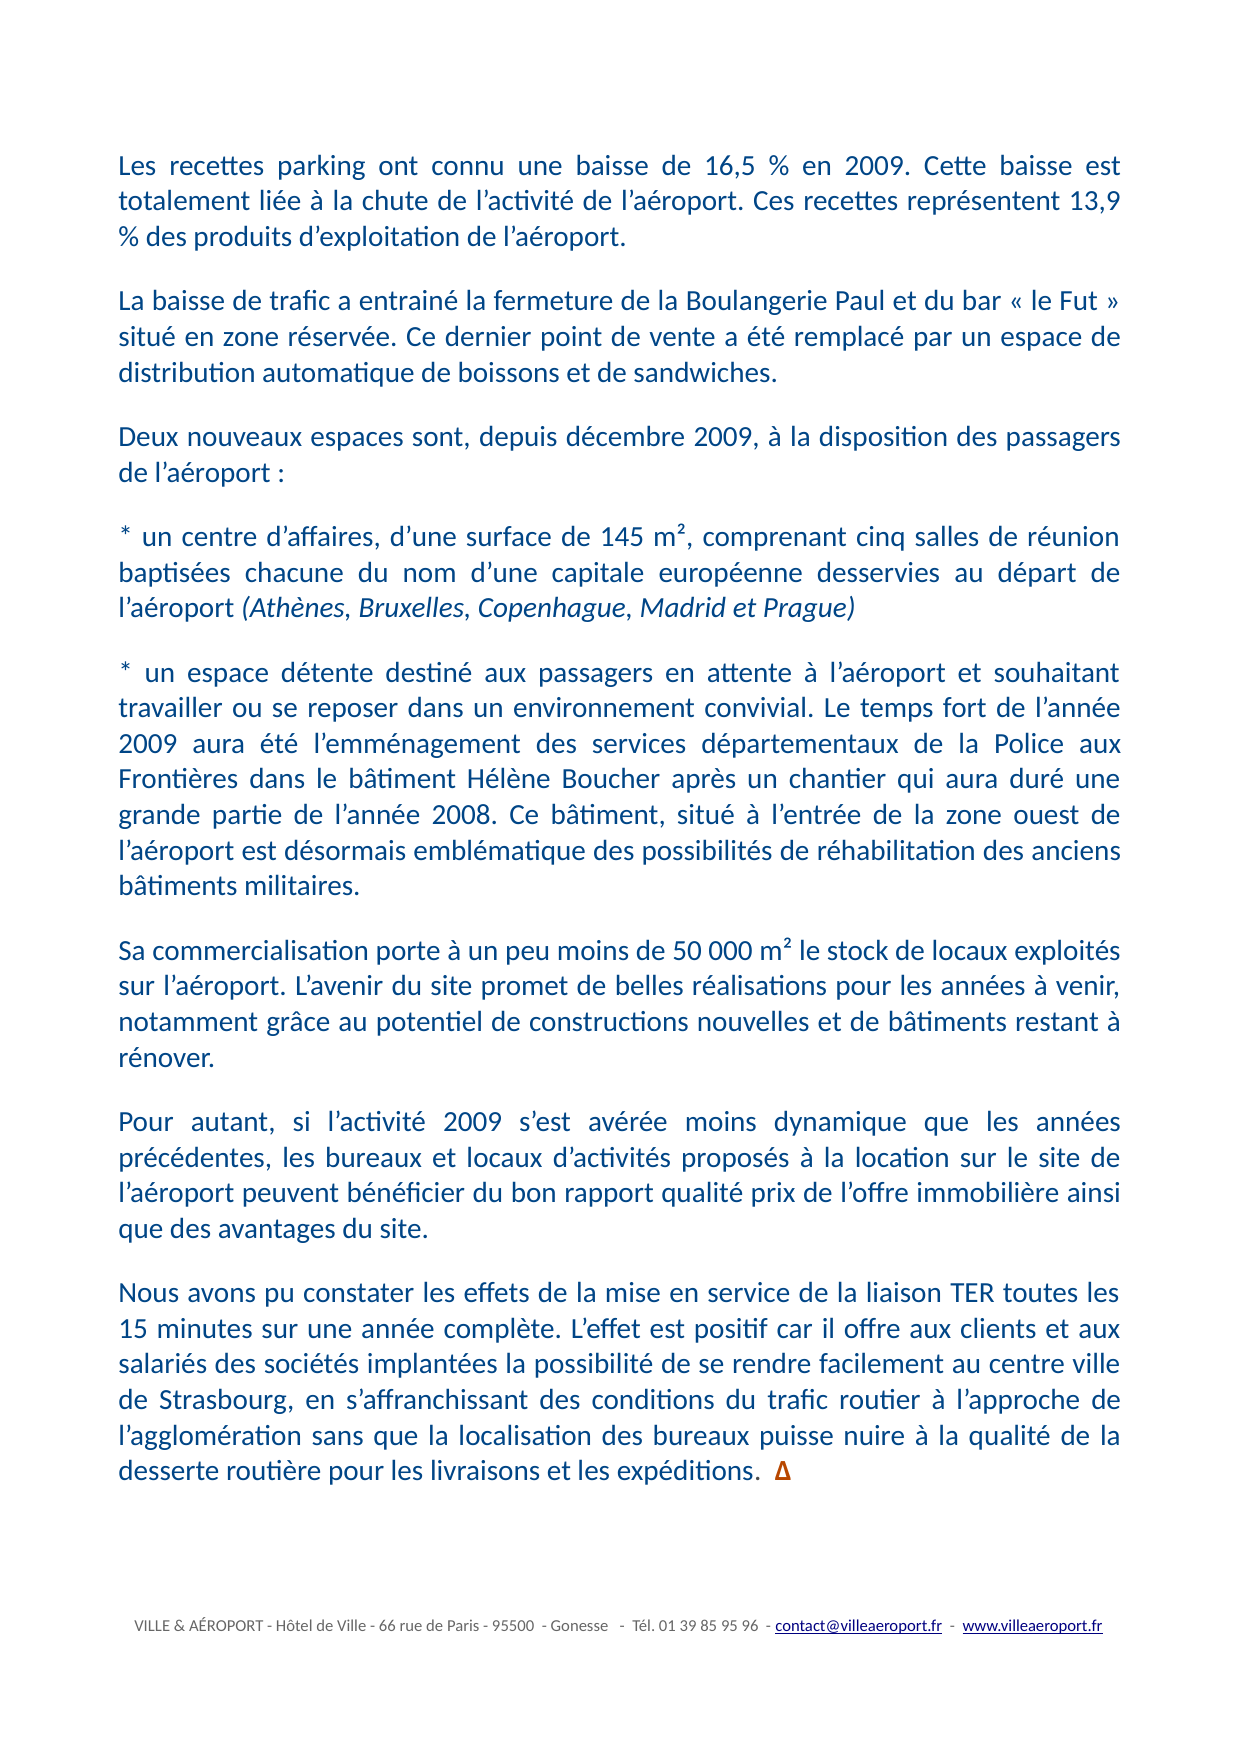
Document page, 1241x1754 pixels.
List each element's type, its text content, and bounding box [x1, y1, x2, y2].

list Pour autant, si l’activité 2009 s’est avérée moins dynamique que les années précédentes, les bureaux et locaux d’activités proposés à la location sur le site de l’aéroport peuvent bénéficier du bon rapport qualité prix de l’offre immobilière ainsi que des avantages du site. [118, 1103, 1122, 1246]
list * un espace détente destiné aux passagers en attente à l’aéroport et souhaitant travailler ou se reposer dans un environnement convivial. Le temps fort de l’année 2009 aura été l’emménagement des services départementaux de la Police aux Frontières dans le bâtiment Hélène Boucher après un chantier qui aura duré une grande partie de l’année 2008. Ce bâtiment, situé à l’entrée de la zone ouest de l’aéroport est désormais emblématique des possibilités de réhabilitation des anciens bâtiments militaires. [118, 654, 1122, 903]
text Les recettes parking ont connu une baisse de 16,5 % en 2009. Cette baisse est totalement liée à la chute de l’activité de l’aéroport. Ces recettes représentent 13,9 % des produits d’exploitation de l’aéroport. [118, 147, 1122, 254]
list * un centre d’affaires, d’une surface de 145 m², comprenant cinq salles de réunion baptisées chacune du nom d’une capitale européenne desservies au départ de l’aéroport (Athènes, Bruxelles, Copenhague, Madrid et Prague) [118, 518, 1122, 625]
list Nous avons pu constater les effets de la mise en service de la liaison TER toutes les 15 minutes sur une année complète. L’effet est positif car il offre aux clients et aux salariés des sociétés implantées la possibilité de se rendre facilement au centre ville de Strasbourg, en s’affranchissant des conditions du trafic routier à l’approche de l’agglomération sans que la localisation des bureaux puisse nuire à la qualité de la desserte routière pour les livraisons et les expéditions. Δ [118, 1274, 1122, 1488]
list Sa commercialisation porte à un peu moins de 50 000 m² le stock de locaux exploités sur l’aéroport. L’avenir du site promet de belles réalisations pour les années à venir, notamment grâce au potentiel de constructions nouvelles et de bâtiments restant à rénover. [118, 932, 1122, 1074]
text La baisse de trafic a entrainé la fermeture de la Boulangerie Paul et du bar « le Fut » situé en zone réservée. Ce dernier point de vente a été remplacé par un espace de distribution automatique de boissons et de sandwiches. [118, 282, 1122, 389]
text Deux nouveaux espaces sont, depuis décembre 2009, à la disposition des passagers de l’aéroport : [118, 418, 1122, 489]
